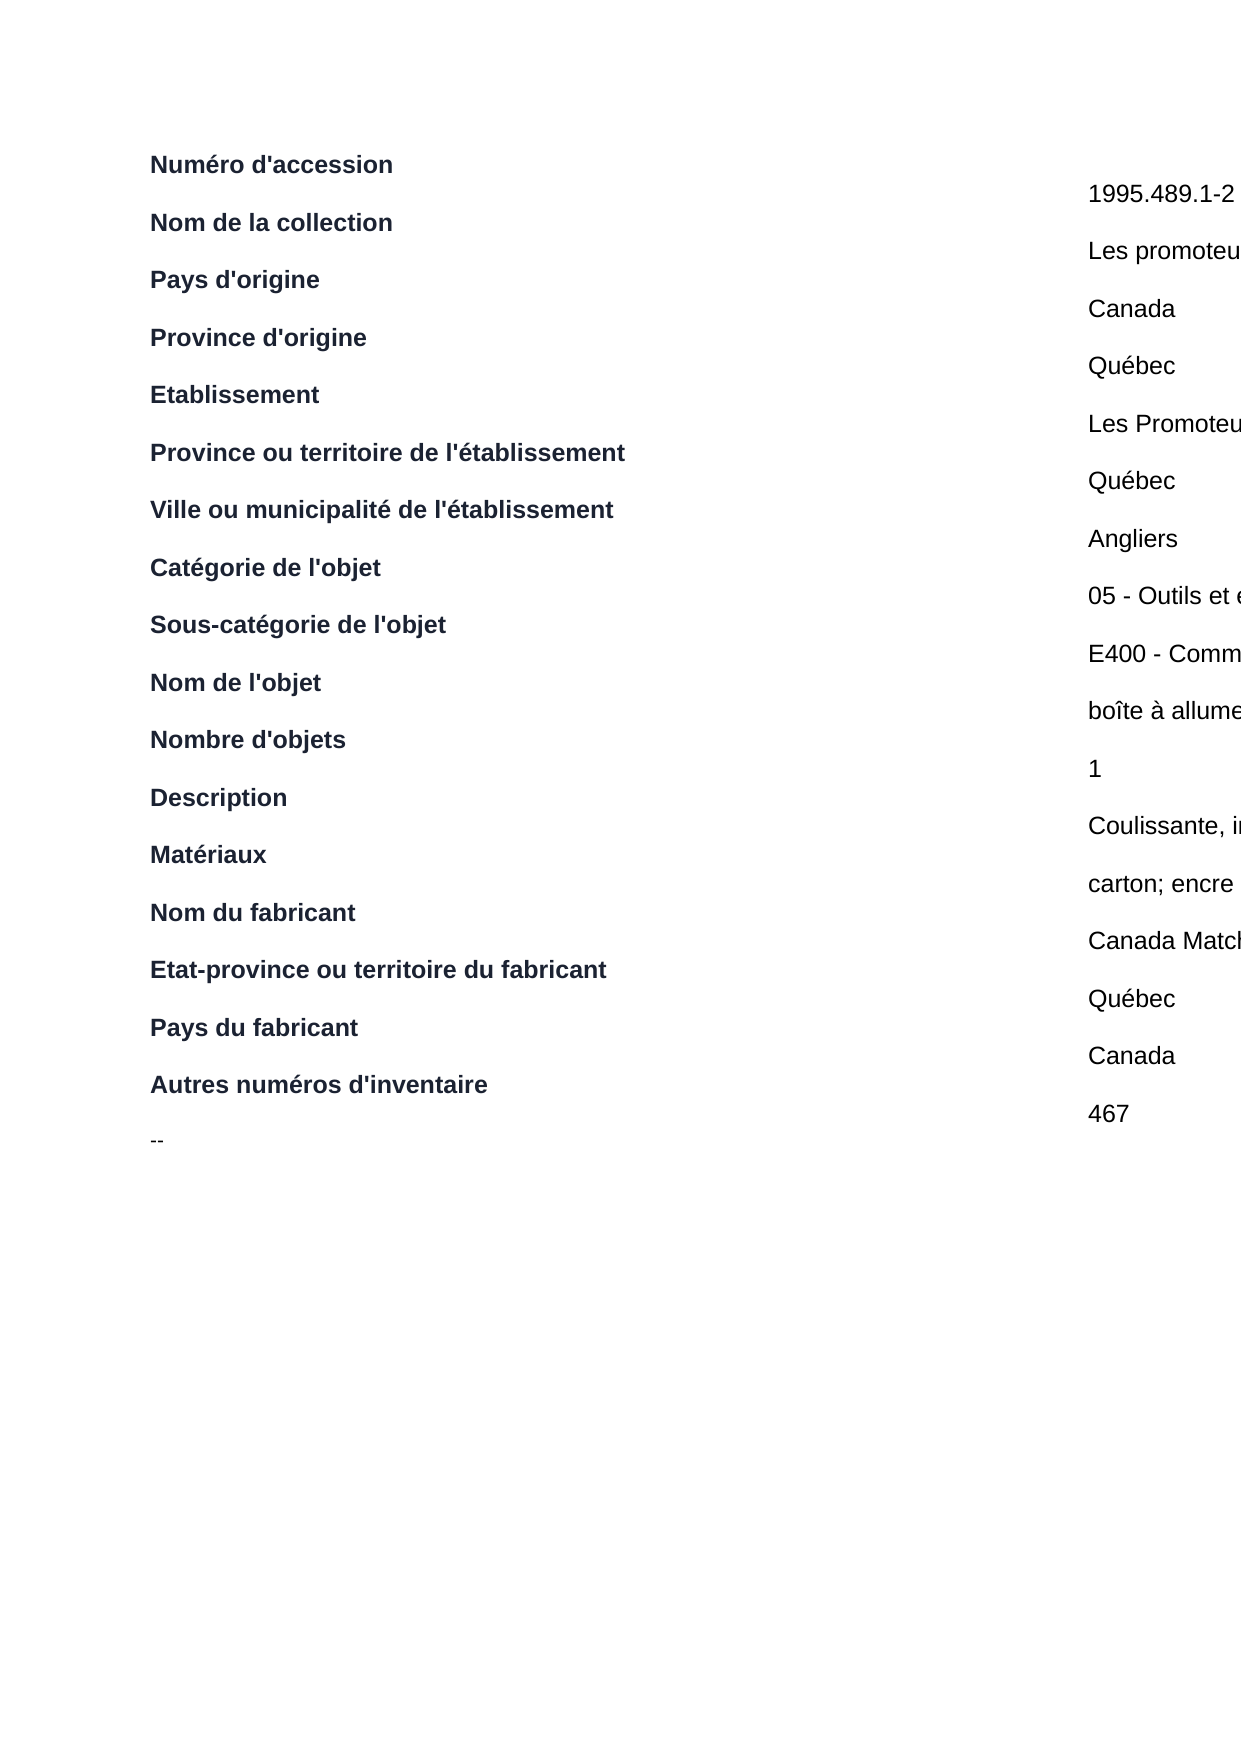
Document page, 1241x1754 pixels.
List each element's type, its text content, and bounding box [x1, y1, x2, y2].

text Nom de la collection [150, 207, 1090, 236]
text 1 [1088, 754, 1240, 782]
text Canada Match Co. Ltd [1088, 926, 1240, 955]
text -- [150, 1127, 1090, 1151]
text Canada [1088, 294, 1240, 322]
text Nom du fabricant [150, 897, 1090, 926]
text Les Promoteurs d'Angliers inc. [1088, 409, 1240, 437]
text Province ou territoire de l'établissement [150, 437, 1090, 466]
text carton; encre [1088, 869, 1240, 897]
text Québec [1088, 466, 1240, 495]
text Province d'origine [150, 322, 1090, 351]
text 1995.489.1-2 [1088, 179, 1240, 207]
text Nombre d'objets [150, 725, 1090, 754]
text 05 - Outils et équipement de science et technologie [1088, 581, 1240, 610]
text Pays d'origine [150, 265, 1090, 294]
text boîte à allumettes [1088, 696, 1240, 725]
text Les promoteurs d'Angliers [1088, 236, 1240, 265]
text Angliers [1088, 524, 1240, 552]
text Catégorie de l'objet [150, 552, 1090, 581]
text Etat-province ou territoire du fabricant [150, 955, 1090, 984]
text Etablissement [150, 380, 1090, 409]
text E400 - Commerce [1088, 639, 1240, 667]
text Nom de l'objet [150, 667, 1090, 696]
text Sous-catégorie de l'objet [150, 610, 1090, 639]
text Québec [1088, 351, 1240, 380]
text Pays du fabricant [150, 1012, 1090, 1041]
text Description [150, 782, 1090, 811]
text Numéro d'accession [150, 150, 1090, 179]
text Canada [1088, 1041, 1240, 1070]
text Coulissante, inscriptions bilingues bleues et rouges: "Canada Sol enregistrée Allumettes, L'allumerie Canada Limitée". Fabriqué à Hull. [1088, 811, 1240, 840]
text Ville ou municipalité de l'établissement [150, 495, 1090, 524]
text Matériaux [150, 840, 1090, 869]
text Québec [1088, 984, 1240, 1012]
text Autres numéros d'inventaire [150, 1070, 1090, 1099]
text 467 [1088, 1099, 1240, 1127]
